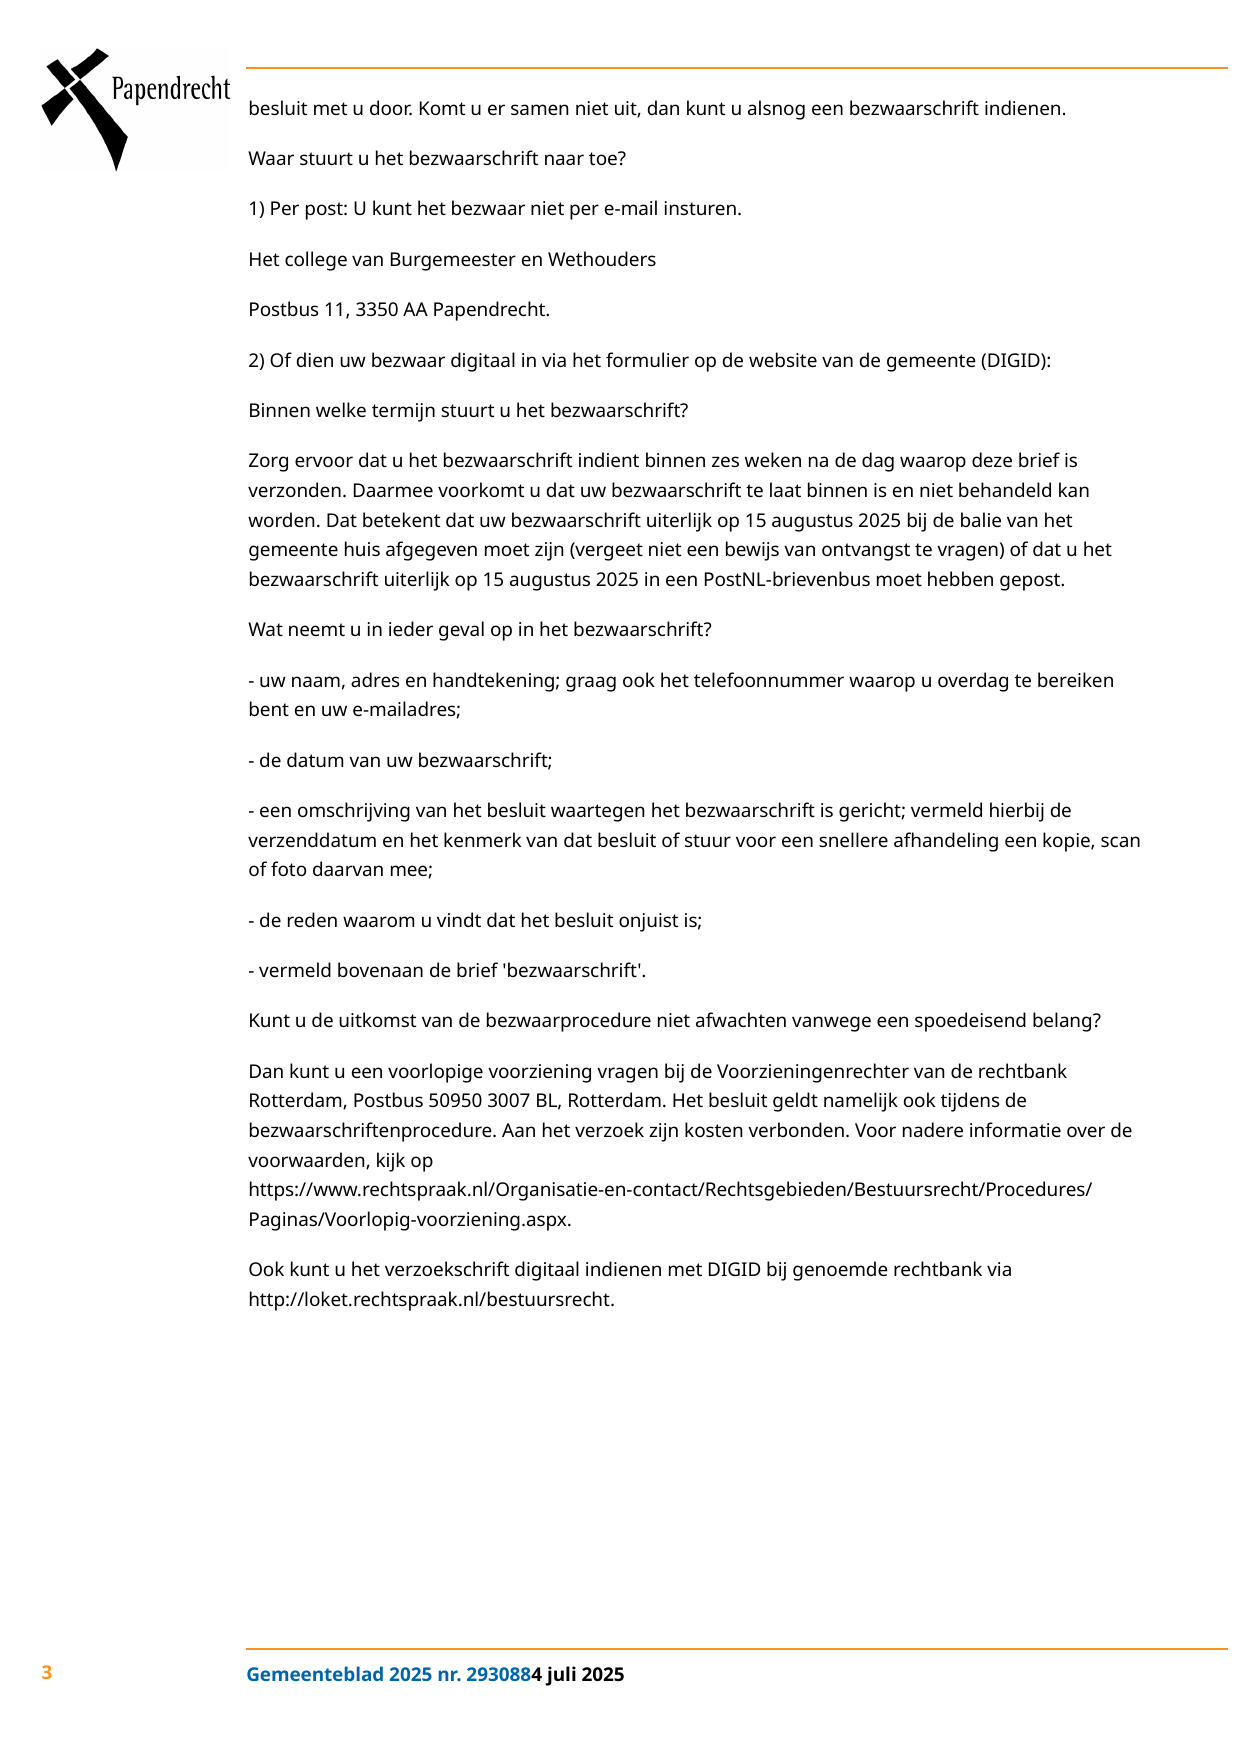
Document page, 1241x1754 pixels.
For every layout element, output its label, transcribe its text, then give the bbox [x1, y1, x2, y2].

text Wat neemt u in ieder geval op in het bezwaarschrift? [248, 616, 1152, 642]
text Dan kunt u een voorlopige voorziening vragen bij de Voorzieningenrechter van de rechtbank Rotterdam, Postbus 50950 3007 BL, Rotterdam. Het besluit geldt namelijk ook tijdens de bezwaarschriftenprocedure. Aan het verzoek zijn kosten verbonden. Voor nadere informatie over de voorwaarden, kijk op https://www.rechtspraak.nl/Organisatie-en-contact/Rechtsgebieden/Bestuursrecht/Procedures/Paginas/Voorlopig-voorziening.aspx. [248, 1058, 1152, 1232]
text Zorg ervoor dat u het bezwaarschrift indient binnen zes weken na de dag waarop deze brief is verzonden. Daarmee voorkomt u dat uw bezwaarschrift te laat binnen is en niet behandeld kan worden. Dat betekent dat uw bezwaarschrift uiterlijk op 15 augustus 2025 bij de balie van het gemeente huis afgegeven moet zijn (vergeet niet een bewijs van ontvangst te vragen) of dat u het bezwaarschrift uiterlijk op 15 augustus 2025 in een PostNL-brievenbus moet hebben gepost. [248, 448, 1152, 592]
text 2) Of dien uw bezwaar digitaal in via het formulier op de website van de gemeente (DIGID): [248, 347, 1152, 373]
text 1) Per post: U kunt het bezwaar niet per e-mail insturen. [248, 196, 1152, 221]
text Postbus 11, 3350 AA Papendrecht. [248, 296, 1152, 322]
text - de datum van uw bezwaarschrift; [248, 747, 1152, 773]
picture [41, 47, 231, 172]
text Het college van Burgemeester en Wethouders [248, 246, 1152, 272]
text - vermeld bovenaan de brief 'bezwaarschrift'. [248, 957, 1152, 983]
text Ook kunt u het verzoekschrift digitaal indienen met DIGID bij genoemde rechtbank via http://loket.rechtspraak.nl/bestuursrecht. [248, 1256, 1152, 1312]
text Waar stuurt u het bezwaarschrift naar toe? [248, 145, 1152, 171]
text besluit met u door. Komt u er samen niet uit, dan kunt u alsnog een bezwaarschrift indienen. [248, 95, 1152, 121]
text - een omschrijving van het besluit waartegen het bezwaarschrift is gericht; vermeld hierbij de verzenddatum en het kenmerk van dat besluit of stuur voor een snellere afhandeling een kopie, scan of foto daarvan mee; [248, 797, 1152, 882]
text - de reden waarom u vindt dat het besluit onjuist is; [248, 907, 1152, 933]
text - uw naam, adres en handtekening; graag ook het telefoonnummer waarop u overdag te bereiken bent en uw e-mailadres; [248, 667, 1152, 722]
text Binnen welke termijn stuurt u het bezwaarschrift? [248, 397, 1152, 423]
text Kunt u de uitkomst van de bezwaarprocedure niet afwachten vanwege een spoedeisend belang? [248, 1008, 1152, 1033]
